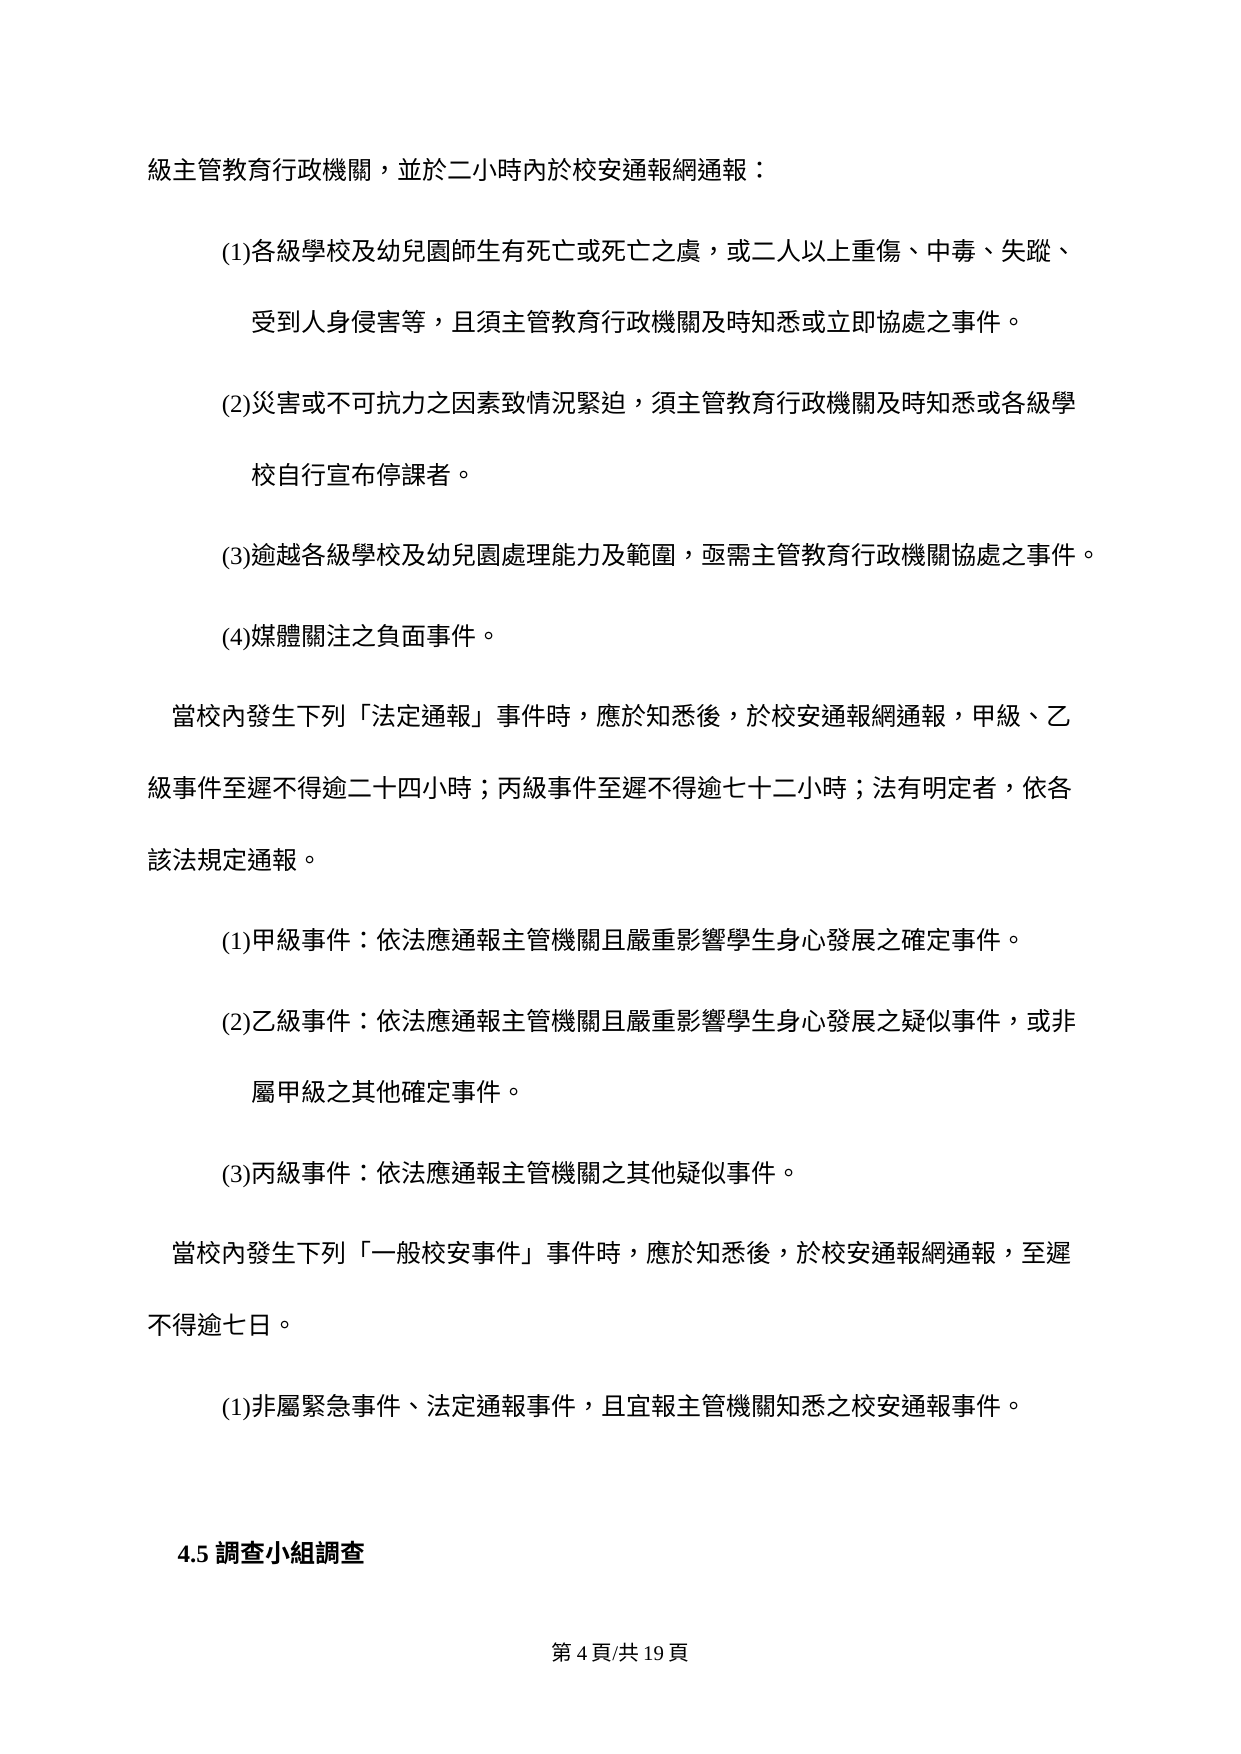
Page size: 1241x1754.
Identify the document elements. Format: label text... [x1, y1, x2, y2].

list 災害或不可抗力之因素致情況緊迫，須主管教育行政機關及時知悉或各級學校自行宣布停課者。 [222, 360, 1092, 494]
list 逾越各級學校及幼兒園處理能力及範圍，亟需主管教育行政機關協處之事件。 [222, 512, 1092, 574]
text 當校內發生下列「法定通報」事件時，應於知悉後，於校安通報網通報，甲級、乙級事件至遲不得逾二十四小時；丙級事件至遲不得逾七十二小時；法有明定者，依各該法規定通報。 [148, 673, 1092, 879]
text 4.5 調查小組調查 [177, 1509, 1092, 1572]
list 甲級事件：依法應通報主管機關且嚴重影響學生身心發展之確定事件。 [222, 897, 1092, 959]
list 丙級事件：依法應通報主管機關之其他疑似事件。 [222, 1130, 1092, 1192]
text 級主管教育行政機關，並於二小時內於校安通報網通報： [148, 127, 1092, 189]
text 當校內發生下列「一般校安事件」事件時，應於知悉後，於校安通報網通報，至遲不得逾七日。 [148, 1210, 1092, 1344]
list 各級學校及幼兒園師生有死亡或死亡之虞，或二人以上重傷、中毒、失蹤、受到人身侵害等，且須主管教育行政機關及時知悉或立即協處之事件。 [222, 207, 1092, 342]
list 乙級事件：依法應通報主管機關且嚴重影響學生身心發展之疑似事件，或非屬甲級之其他確定事件。 [222, 977, 1092, 1112]
list 非屬緊急事件、法定通報事件，且宜報主管機關知悉之校安通報事件。 [222, 1362, 1092, 1425]
list 媒體關注之負面事件。 [222, 592, 1092, 655]
